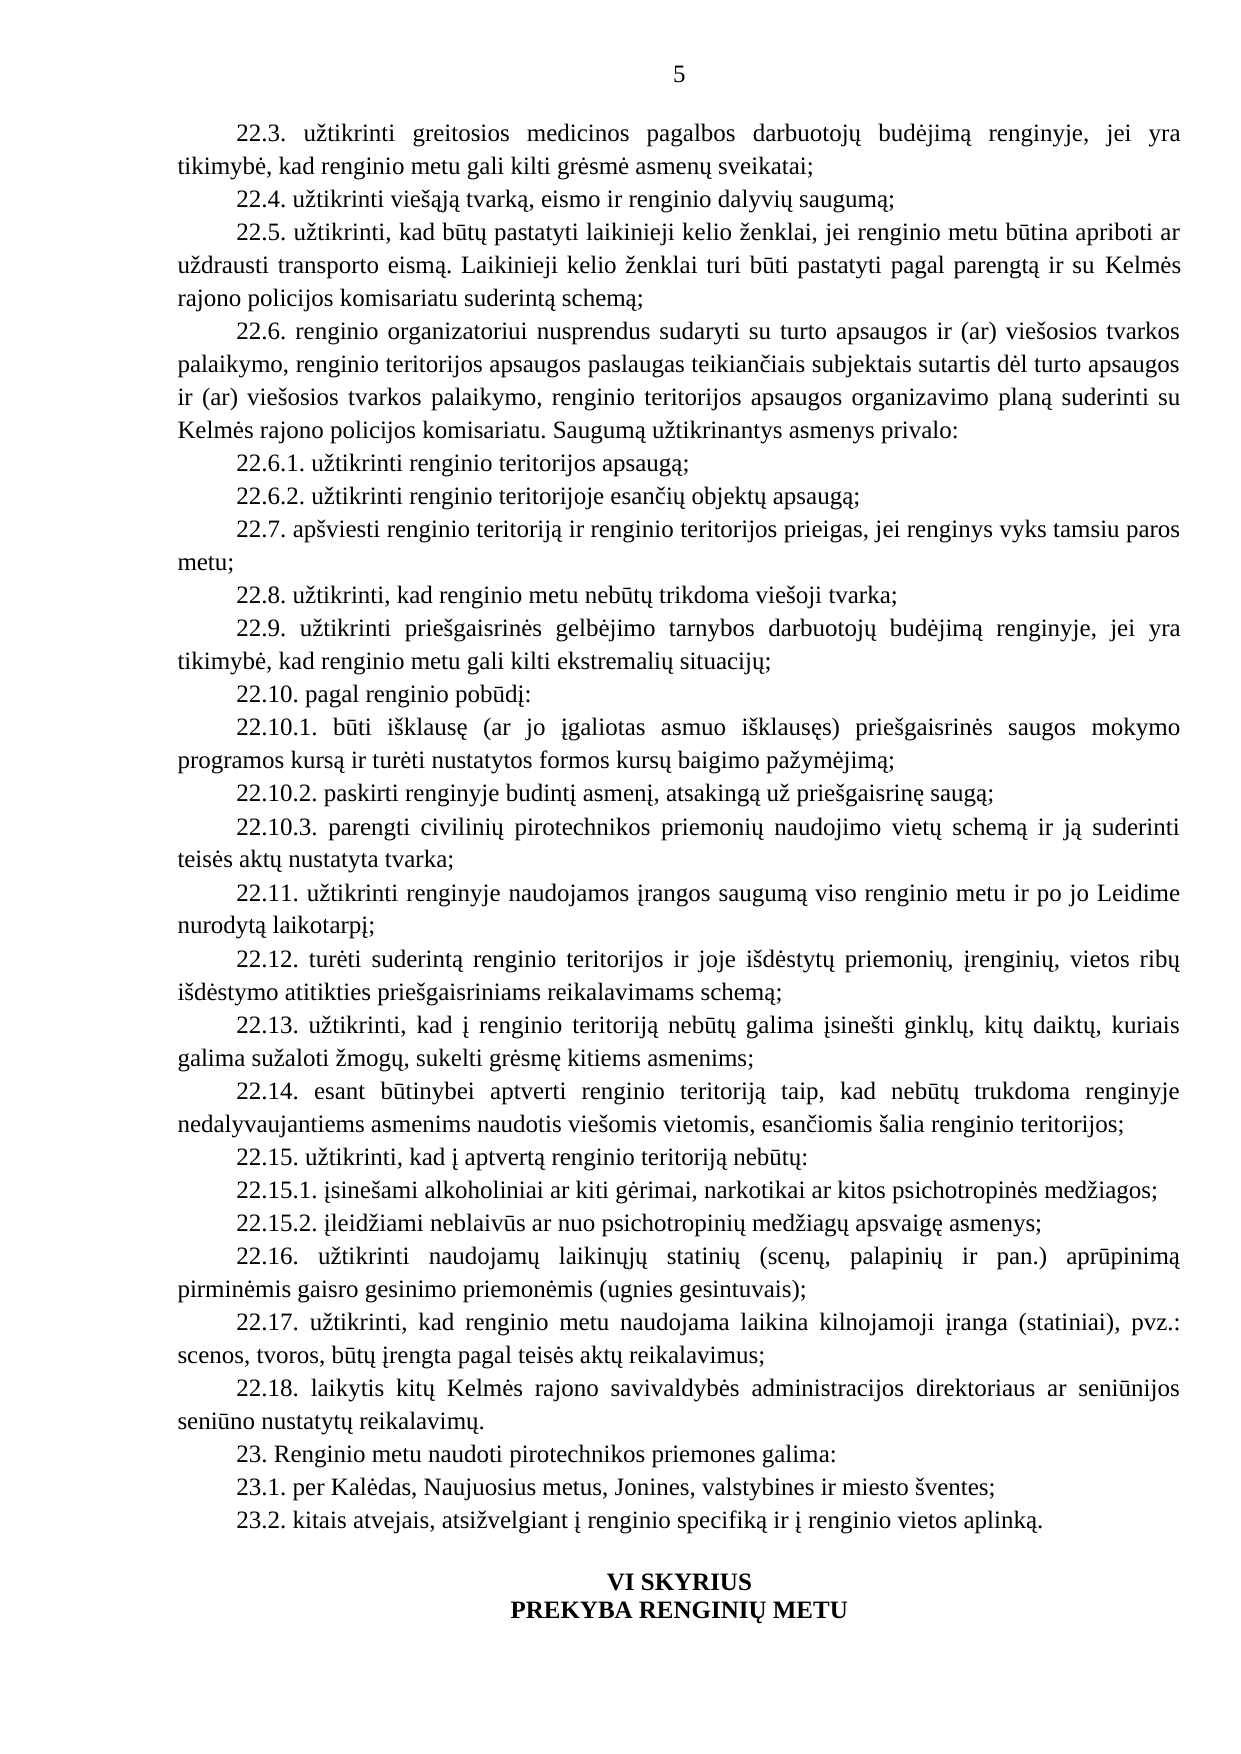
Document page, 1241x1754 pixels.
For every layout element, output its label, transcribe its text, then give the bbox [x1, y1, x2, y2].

text 23. Renginio metu naudoti pirotechnikos priemones galima: [177, 1439, 1181, 1468]
text 22.18. laikytis kitų Kelmės rajono savivaldybės administracijos direktoriaus ar seniūnijos seniūno nustatytų reikalavimų. [177, 1373, 1181, 1435]
text 22.10.1. būti išklausę (ar jo įgaliotas asmuo išklausęs) priešgaisrinės saugos mokymo programos kursą ir turėti nustatytos formos kursų baigimo pažymėjimą; [177, 712, 1181, 774]
text 22.13. užtikrinti, kad į renginio teritoriją nebūtų galima įsinešti ginklų, kitų daiktų, kuriais galima sužaloti žmogų, sukelti grėsmę kitiems asmenims; [177, 1010, 1181, 1071]
text 22.5. užtikrinti, kad būtų pastatyti laikinieji kelio ženklai, jei renginio metu būtina apriboti ar uždrausti transporto eismą. Laikinieji kelio ženklai turi būti pastatyti pagal parengtą ir su Kelmės rajono policijos komisariatu suderintą schemą; [177, 217, 1181, 312]
text 22.15.1. įsinešami alkoholiniai ar kiti gėrimai, narkotikai ar kitos psichotropinės medžiagos; [177, 1175, 1181, 1203]
text VI SKYRIUS [177, 1567, 1181, 1596]
text 22.12. turėti suderintą renginio teritorijos ir joje išdėstytų priemonių, įrenginių, vietos ribų išdėstymo atitikties priešgaisriniams reikalavimams schemą; [177, 944, 1181, 1005]
text 22.15.2. įleidžiami neblaivūs ar nuo psichotropinių medžiagų apsvaigę asmenys; [177, 1208, 1181, 1237]
text 22.6.1. užtikrinti renginio teritorijos apsaugą; [177, 448, 1181, 477]
text 22.16. užtikrinti naudojamų laikinųjų statinių (scenų, palapinių ir pan.) aprūpinimą pirminėmis gaisro gesinimo priemonėmis (ugnies gesintuvais); [177, 1241, 1181, 1303]
text 22.6.2. užtikrinti renginio teritorijoje esančių objektų apsaugą; [177, 481, 1181, 510]
text 22.10. pagal renginio pobūdį: [177, 679, 1181, 708]
text 22.3. užtikrinti greitosios medicinos pagalbos darbuotojų budėjimą renginyje, jei yra tikimybė, kad renginio metu gali kilti grėsmė asmenų sveikatai; [177, 118, 1181, 180]
text 23.1. per Kalėdas, Naujuosius metus, Jonines, valstybines ir miesto šventes; [177, 1472, 1181, 1501]
text 22.6. renginio organizatoriui nusprendus sudaryti su turto apsaugos ir (ar) viešosios tvarkos palaikymo, renginio teritorijos apsaugos paslaugas teikiančiais subjektais sutartis dėl turto apsaugos ir (ar) viešosios tvarkos palaikymo, renginio teritorijos apsaugos organizavimo planą suderinti su Kelmės rajono policijos komisariatu. Saugumą užtikrinantys asmenys privalo: [177, 316, 1181, 444]
text 22.15. užtikrinti, kad į aptvertą renginio teritoriją nebūtų: [177, 1142, 1181, 1171]
text 22.7. apšviesti renginio teritoriją ir renginio teritorijos prieigas, jei renginys vyks tamsiu paros metu; [177, 514, 1181, 576]
text 22.4. užtikrinti viešąją tvarką, eismo ir renginio dalyvių saugumą; [177, 184, 1181, 213]
text PREKYBA RENGINIŲ METU [177, 1596, 1181, 1624]
text 22.17. užtikrinti, kad renginio metu naudojama laikina kilnojamoji įranga (statiniai), pvz.: scenos, tvoros, būtų įrengta pagal teisės aktų reikalavimus; [177, 1307, 1181, 1369]
text 22.11. užtikrinti renginyje naudojamos įrangos saugumą viso renginio metu ir po jo Leidime nurodytą laikotarpį; [177, 878, 1181, 939]
text 23.2. kitais atvejais, atsižvelgiant į renginio specifiką ir į renginio vietos aplinką. [177, 1505, 1181, 1534]
text 22.10.3. parengti civilinių pirotechnikos priemonių naudojimo vietų schemą ir ją suderinti teisės aktų nustatyta tvarka; [177, 812, 1181, 873]
text 22.14. esant būtinybei aptverti renginio teritoriją taip, kad nebūtų trukdoma renginyje nedalyvaujantiems asmenims naudotis viešomis vietomis, esančiomis šalia renginio teritorijos; [177, 1076, 1181, 1137]
text 22.10.2. paskirti renginyje budintį asmenį, atsakingą už priešgaisrinę saugą; [177, 778, 1181, 807]
text 22.9. užtikrinti priešgaisrinės gelbėjimo tarnybos darbuotojų budėjimą renginyje, jei yra tikimybė, kad renginio metu gali kilti ekstremalių situacijų; [177, 613, 1181, 675]
text 22.8. užtikrinti, kad renginio metu nebūtų trikdoma viešoji tvarka; [177, 580, 1181, 609]
